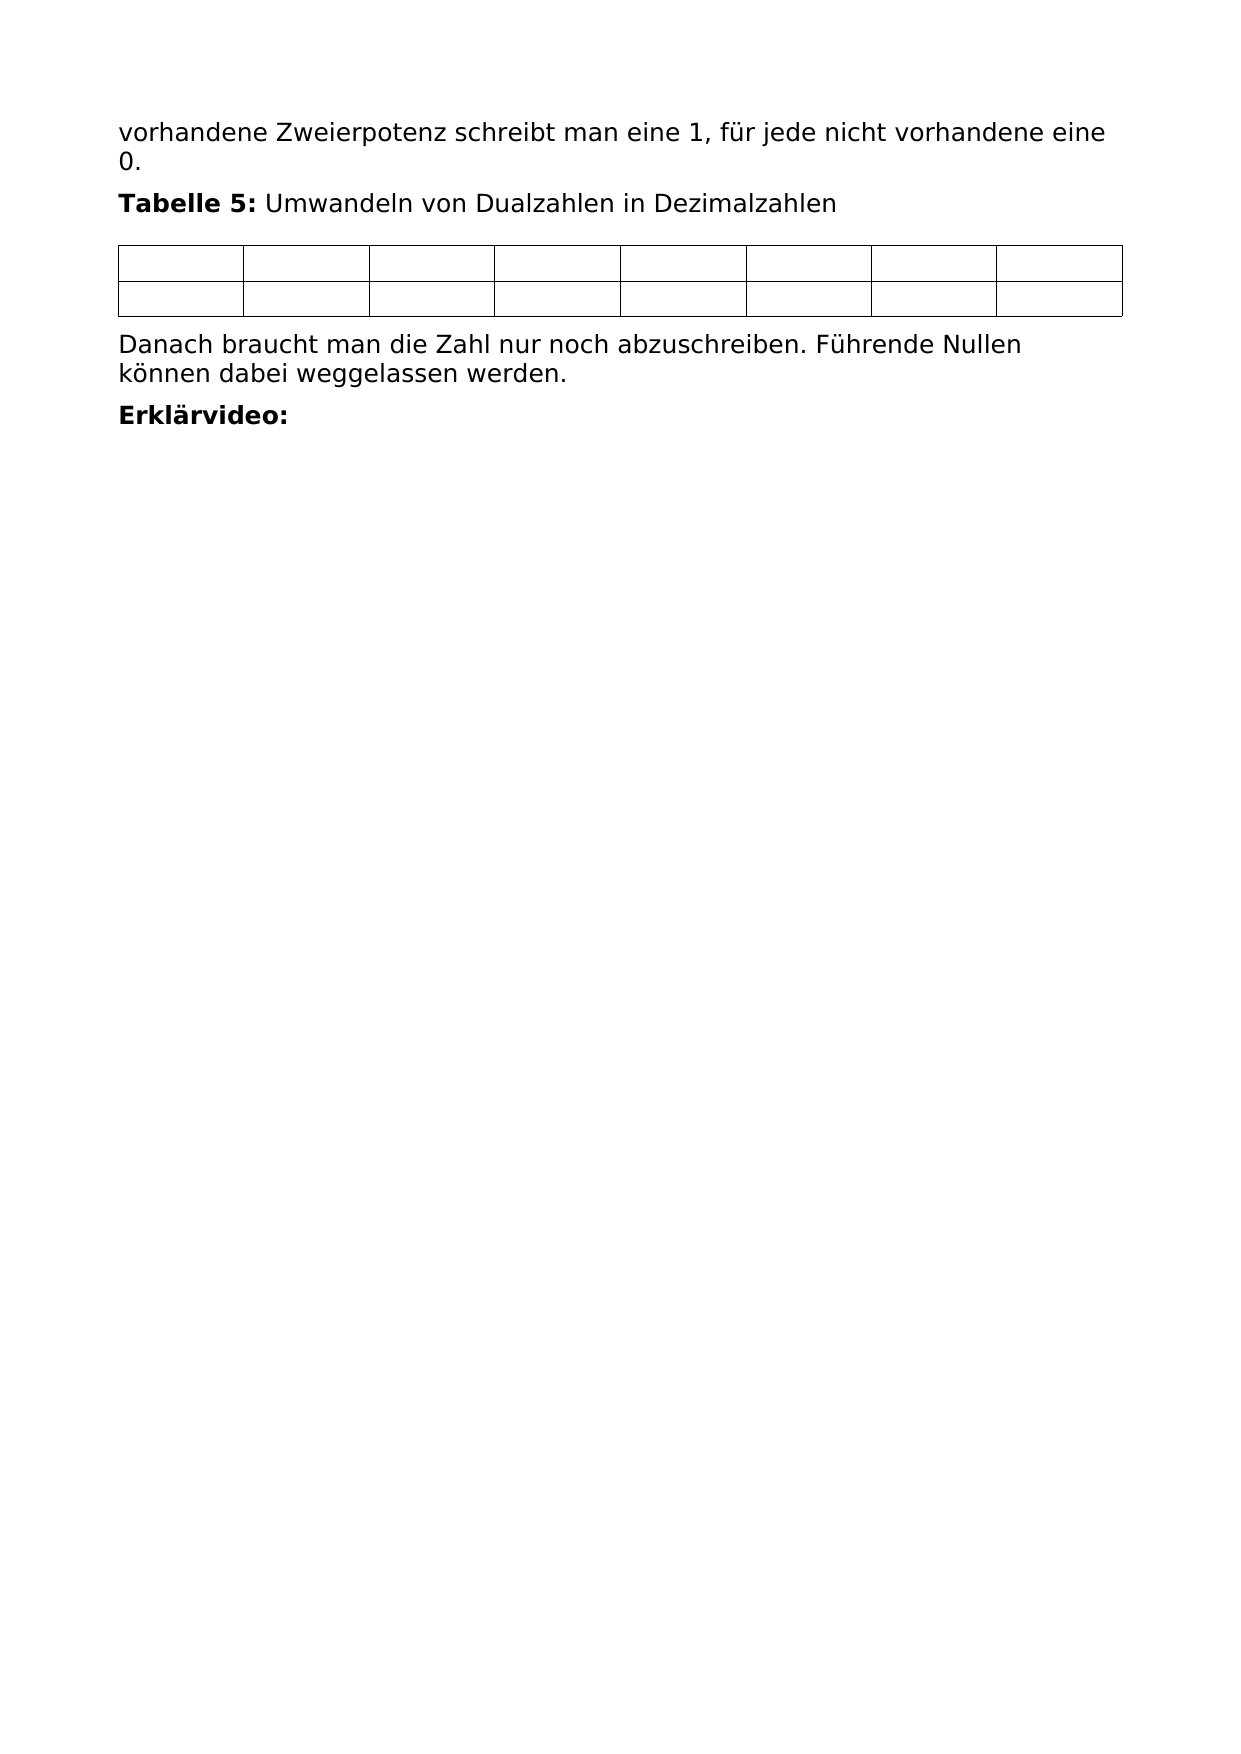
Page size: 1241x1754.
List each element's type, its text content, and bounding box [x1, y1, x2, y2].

table_header [495, 246, 620, 281]
table_cell [244, 282, 369, 316]
text Danach braucht man die Zahl nur noch abzuschreiben. Führende Nullen können dabei weggelassen werden. [118, 331, 1122, 389]
table_header [747, 246, 871, 281]
table_header [244, 246, 369, 281]
text Tabelle 5: Umwandeln von Dualzahlen in Dezimalzahlen [118, 189, 1122, 218]
table_header [621, 246, 746, 281]
table_cell [621, 282, 746, 316]
table_header [370, 246, 494, 281]
table_cell [747, 282, 871, 316]
table_cell [872, 282, 996, 316]
table_header [997, 246, 1122, 281]
table_header [119, 246, 243, 281]
table_header [872, 246, 996, 281]
table_cell [997, 282, 1122, 316]
table_cell [119, 282, 243, 316]
text Erklärvideo: [118, 401, 1122, 431]
table_cell [370, 282, 494, 316]
text vorhandene Zweierpotenz schreibt man eine 1, für jede nicht vorhandene eine 0. [118, 118, 1122, 176]
table_cell [495, 282, 620, 316]
